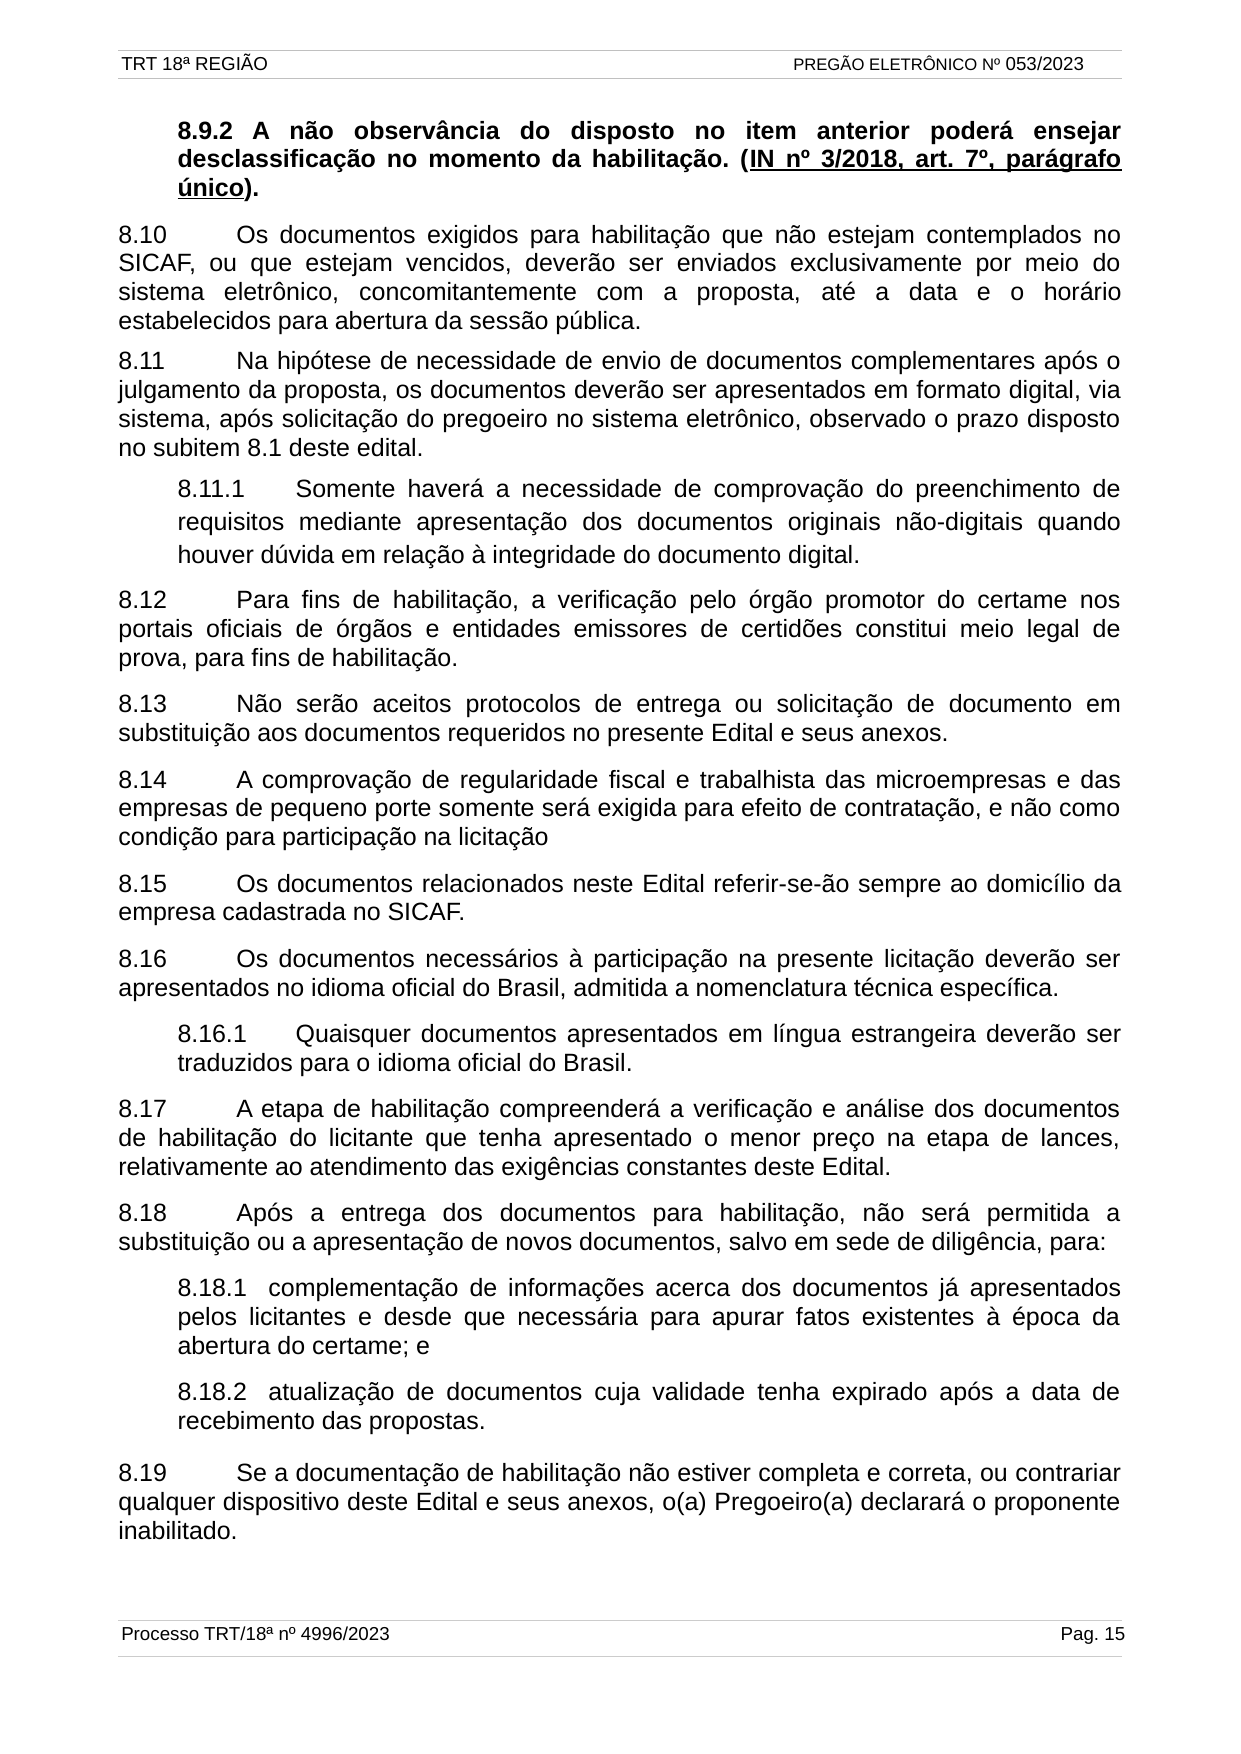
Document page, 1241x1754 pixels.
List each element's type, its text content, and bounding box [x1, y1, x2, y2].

text 8.14 A comprovação de regularidade fiscal e trabalhista das microempresas e das empresas de pequeno porte somente será exigida para efeito de contratação, e não como condição para participação na licitação [118, 764, 1122, 851]
text 8.18 Após a entrega dos documentos para habilitação, não será permitida a substituição ou a apresentação de novos documentos, salvo em sede de diligência, para: [118, 1198, 1122, 1256]
text 8.17 A etapa de habilitação compreenderá a verificação e análise dos documentos de habilitação do licitante que tenha apresentado o menor preço na etapa de lances, relativamente ao atendimento das exigências constantes deste Edital. [118, 1094, 1122, 1180]
text 8.9.2 A não observância do disposto no item anterior poderá ensejar desclassificação no momento da habilitação. (IN nº 3/2018, art. 7º, parágrafo único). [177, 116, 1122, 202]
text 8.15 Os documentos relacionados neste Edital referir-se-ão sempre ao domicílio da empresa cadastrada no SICAF. [118, 868, 1122, 926]
text 8.16 Os documentos necessários à participação na presente licitação deverão ser apresentados no idioma oficial do Brasil, admitida a nomenclatura técnica específica. [118, 944, 1122, 1001]
text 8.13 Não serão aceitos protocolos de entrega ou solicitação de documento em substituição aos documentos requeridos no presente Edital e seus anexos. [118, 689, 1122, 747]
list 8.11.1 Somente haverá a necessidade de comprovação do preenchimento de requisitos mediante apresentação dos documentos originais não-digitais quando houver dúvida em relação à integridade do documento digital. [177, 474, 1122, 569]
text 8.19 Se a documentação de habilitação não estiver completa e correta, ou contrariar qualquer dispositivo deste Edital e seus anexos, o(a) Pregoeiro(a) declarará o proponente inabilitado. [118, 1458, 1122, 1545]
text 8.18.1 complementação de informações acerca dos documentos já apresentados pelos licitantes e desde que necessária para apurar fatos existentes à época da abertura do certame; e [177, 1273, 1122, 1359]
text 8.10 Os documentos exigidos para habilitação que não estejam contemplados no SICAF, ou que estejam vencidos, deverão ser enviados exclusivamente por meio do sistema eletrônico, concomitantemente com a proposta, até a data e o horário estabelecidos para abertura da sessão pública. [118, 219, 1122, 334]
text 8.12 Para fins de habilitação, a verificação pelo órgão promotor do certame nos portais oficiais de órgãos e entidades emissores de certidões constitui meio legal de prova, para fins de habilitação. [118, 585, 1122, 672]
text 8.16.1 Quaisquer documentos apresentados em língua estrangeira deverão ser traduzidos para o idioma oficial do Brasil. [177, 1019, 1122, 1076]
text 8.18.2 atualização de documentos cuja validade tenha expirado após a data de recebimento das propostas. [177, 1377, 1122, 1435]
text 8.11 Na hipótese de necessidade de envio de documentos complementares após o julgamento da proposta, os documentos deverão ser apresentados em formato digital, via sistema, após solicitação do pregoeiro no sistema eletrônico, observado o prazo disposto no subitem 8.1 deste edital. [118, 346, 1122, 461]
